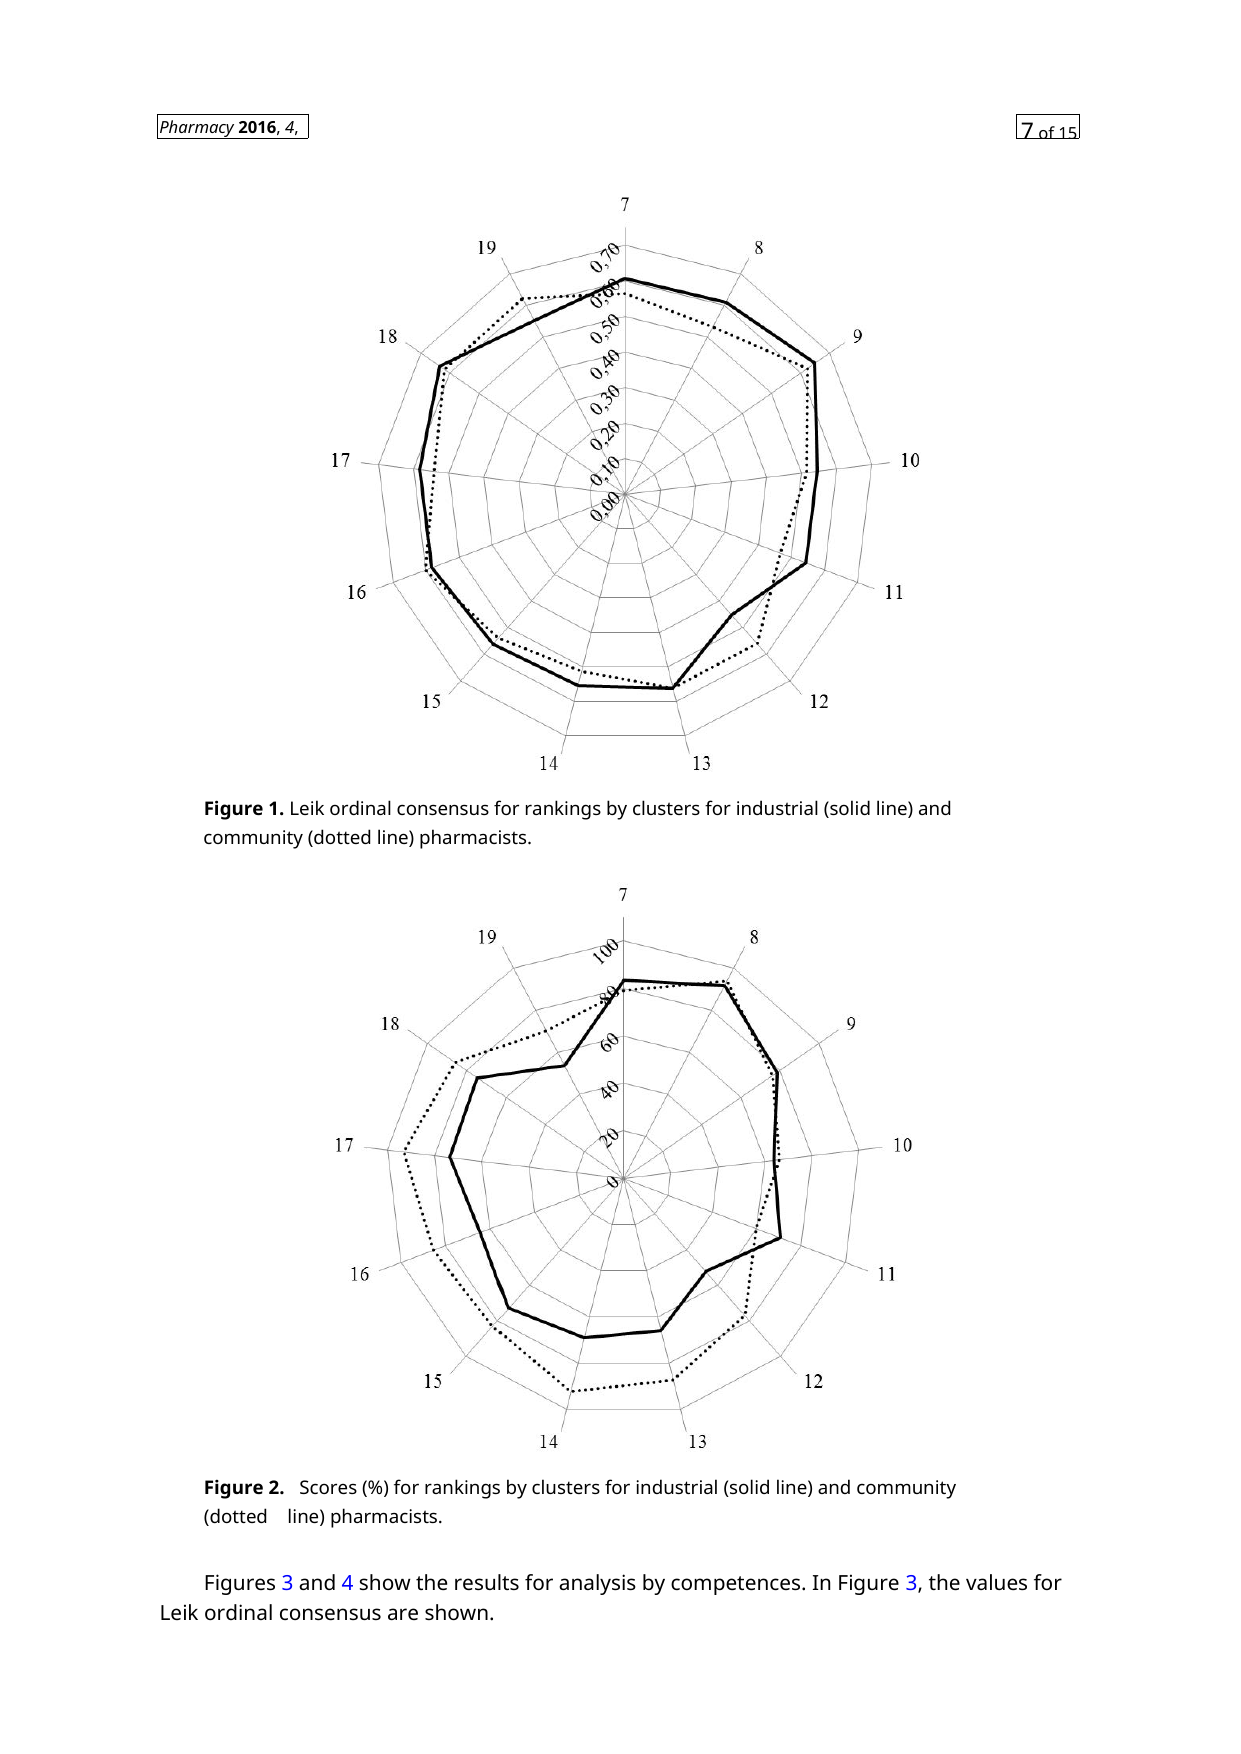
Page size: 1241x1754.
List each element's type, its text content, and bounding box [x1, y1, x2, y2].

text Figure 2. Scores (%) for rankings by clusters for industrial (solid line) and community (dotted line) pharmacists. [204, 898, 1023, 1529]
picture [330, 190, 922, 774]
picture [329, 882, 915, 1453]
text Figure 1. Leik ordinal consensus for rankings by clusters for industrial (solid line) and community (dotted line) pharmacists. [203, 795, 1023, 850]
text Figures 3 and 4 show the results for analysis by competences. In Figure 3, the values for Leik ordinal consensus are shown. [159, 1568, 1092, 1627]
